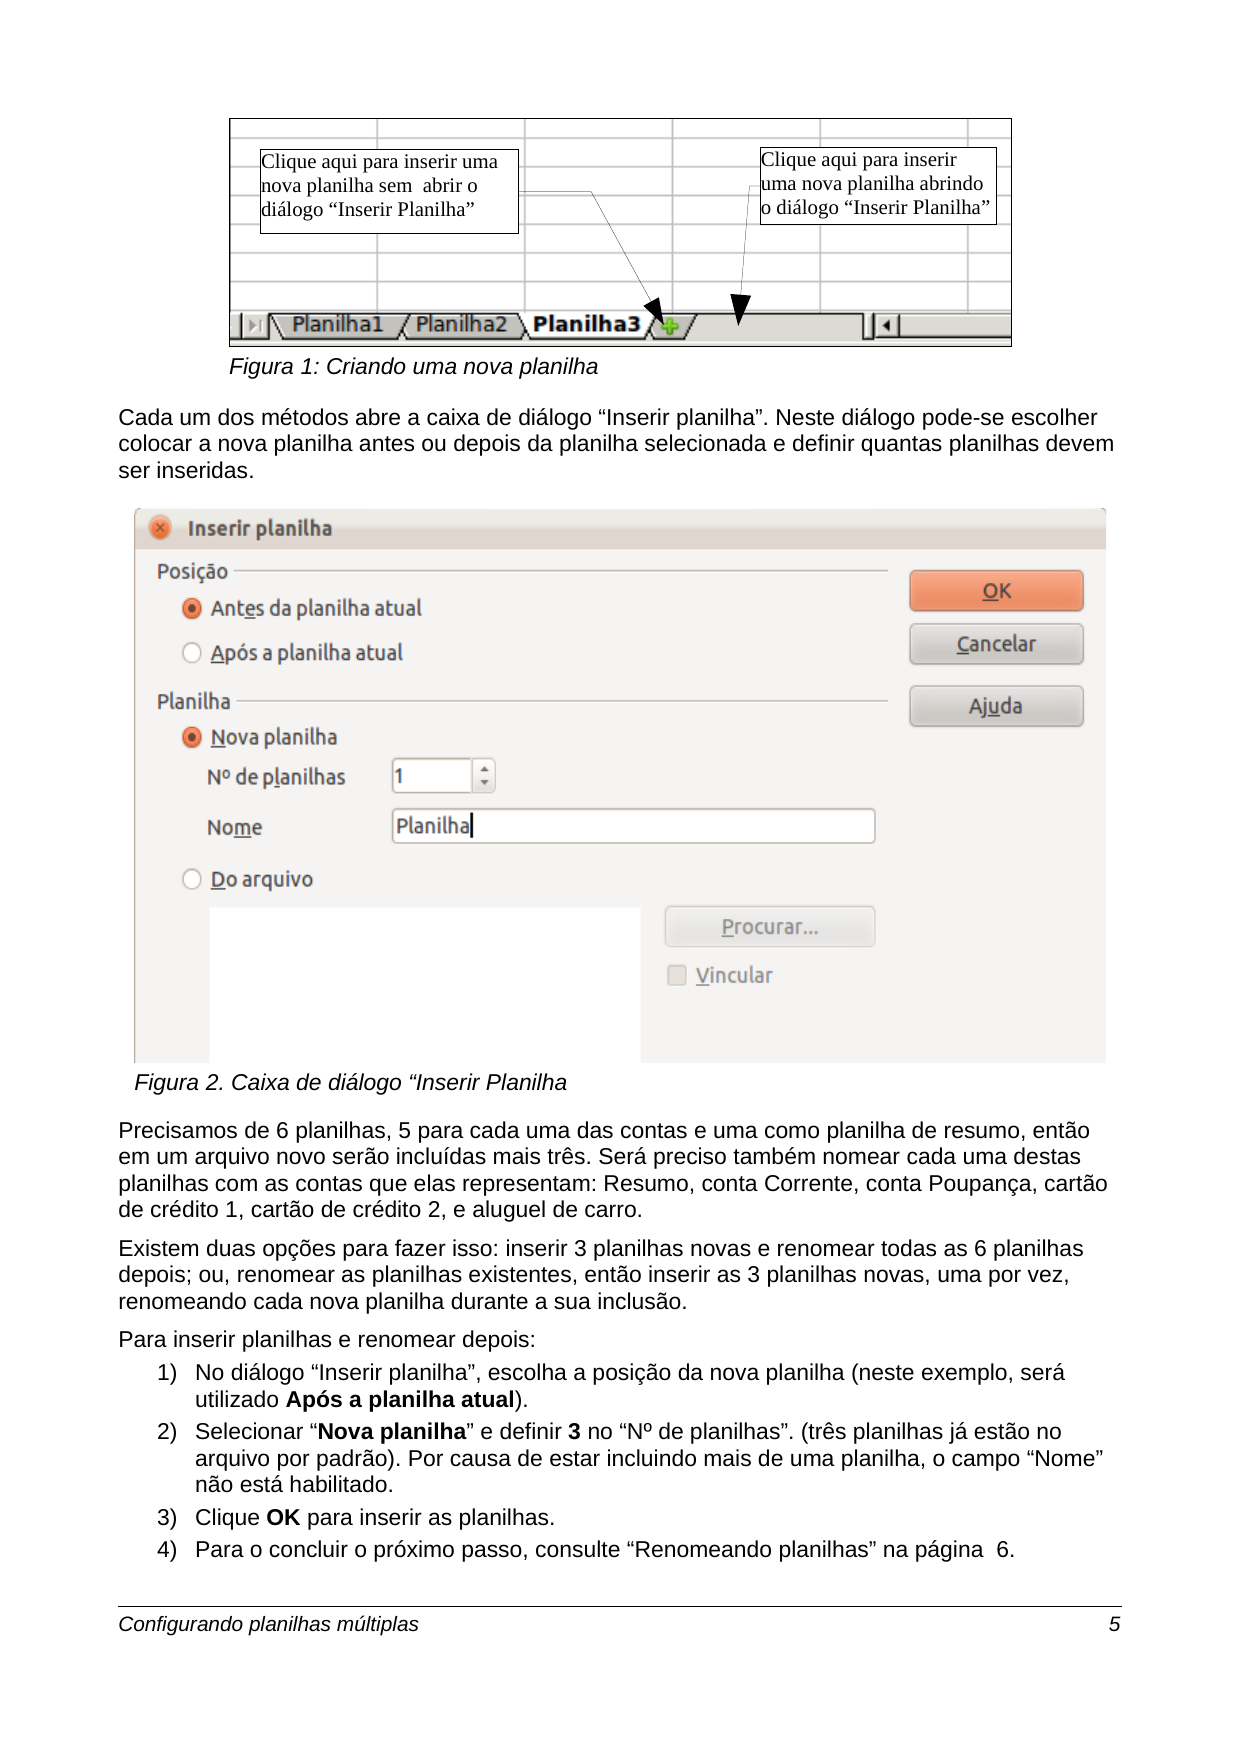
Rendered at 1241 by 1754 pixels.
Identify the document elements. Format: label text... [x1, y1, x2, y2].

text Precisamos de 6 planilhas, 5 para cada uma das contas e uma como planilha de resumo, então em um arquivo novo serão incluídas mais três. Será preciso também nomear cada uma destas planilhas com as contas que elas representam: Resumo, conta Corrente, conta Poupança, cartão de crédito 1, cartão de crédito 2, e aluguel de carro. [118, 1117, 1122, 1222]
list No diálogo “Inserir planilha”, escolha a posição da nova planilha (neste exemplo, será utilizado Após a planilha atual). [177, 1359, 1122, 1412]
list Selecionar “Nova planilha” e definir 3 no “Nº de planilhas”. (três planilhas já estão no arquivo por padrão). Por causa de estar incluindo mais de uma planilha, o campo “Nome” não está habilitado. [177, 1418, 1122, 1497]
text Cada um dos métodos abre a caixa de diálogo “Inserir planilha”. Neste diálogo pode-se escolher colocar a nova planilha antes ou depois da planilha selecionada e definir quantas planilhas devem ser inseridas. [118, 404, 1122, 483]
text Figura 1: Criando uma nova planilha [229, 353, 1011, 379]
list Clique OK para inserir as planilhas. [177, 1503, 1122, 1530]
list Para inserir planilhas e renomear depois: [118, 1326, 1122, 1353]
picture [230, 119, 1011, 346]
text Figura 2. Caixa de diálogo “Inserir Planilha [134, 1069, 1106, 1096]
list Para o concluir o próximo passo, consulte “Renomeando planilhas” na página 6. [177, 1536, 1122, 1562]
picture [134, 508, 1107, 1063]
text Existem duas opções para fazer isso: inserir 3 planilhas novas e renomear todas as 6 planilhas depois; ou, renomear as planilhas existentes, então inserir as 3 planilhas novas, uma por vez, renomeando cada nova planilha durante a sua inclusão. [118, 1235, 1122, 1314]
